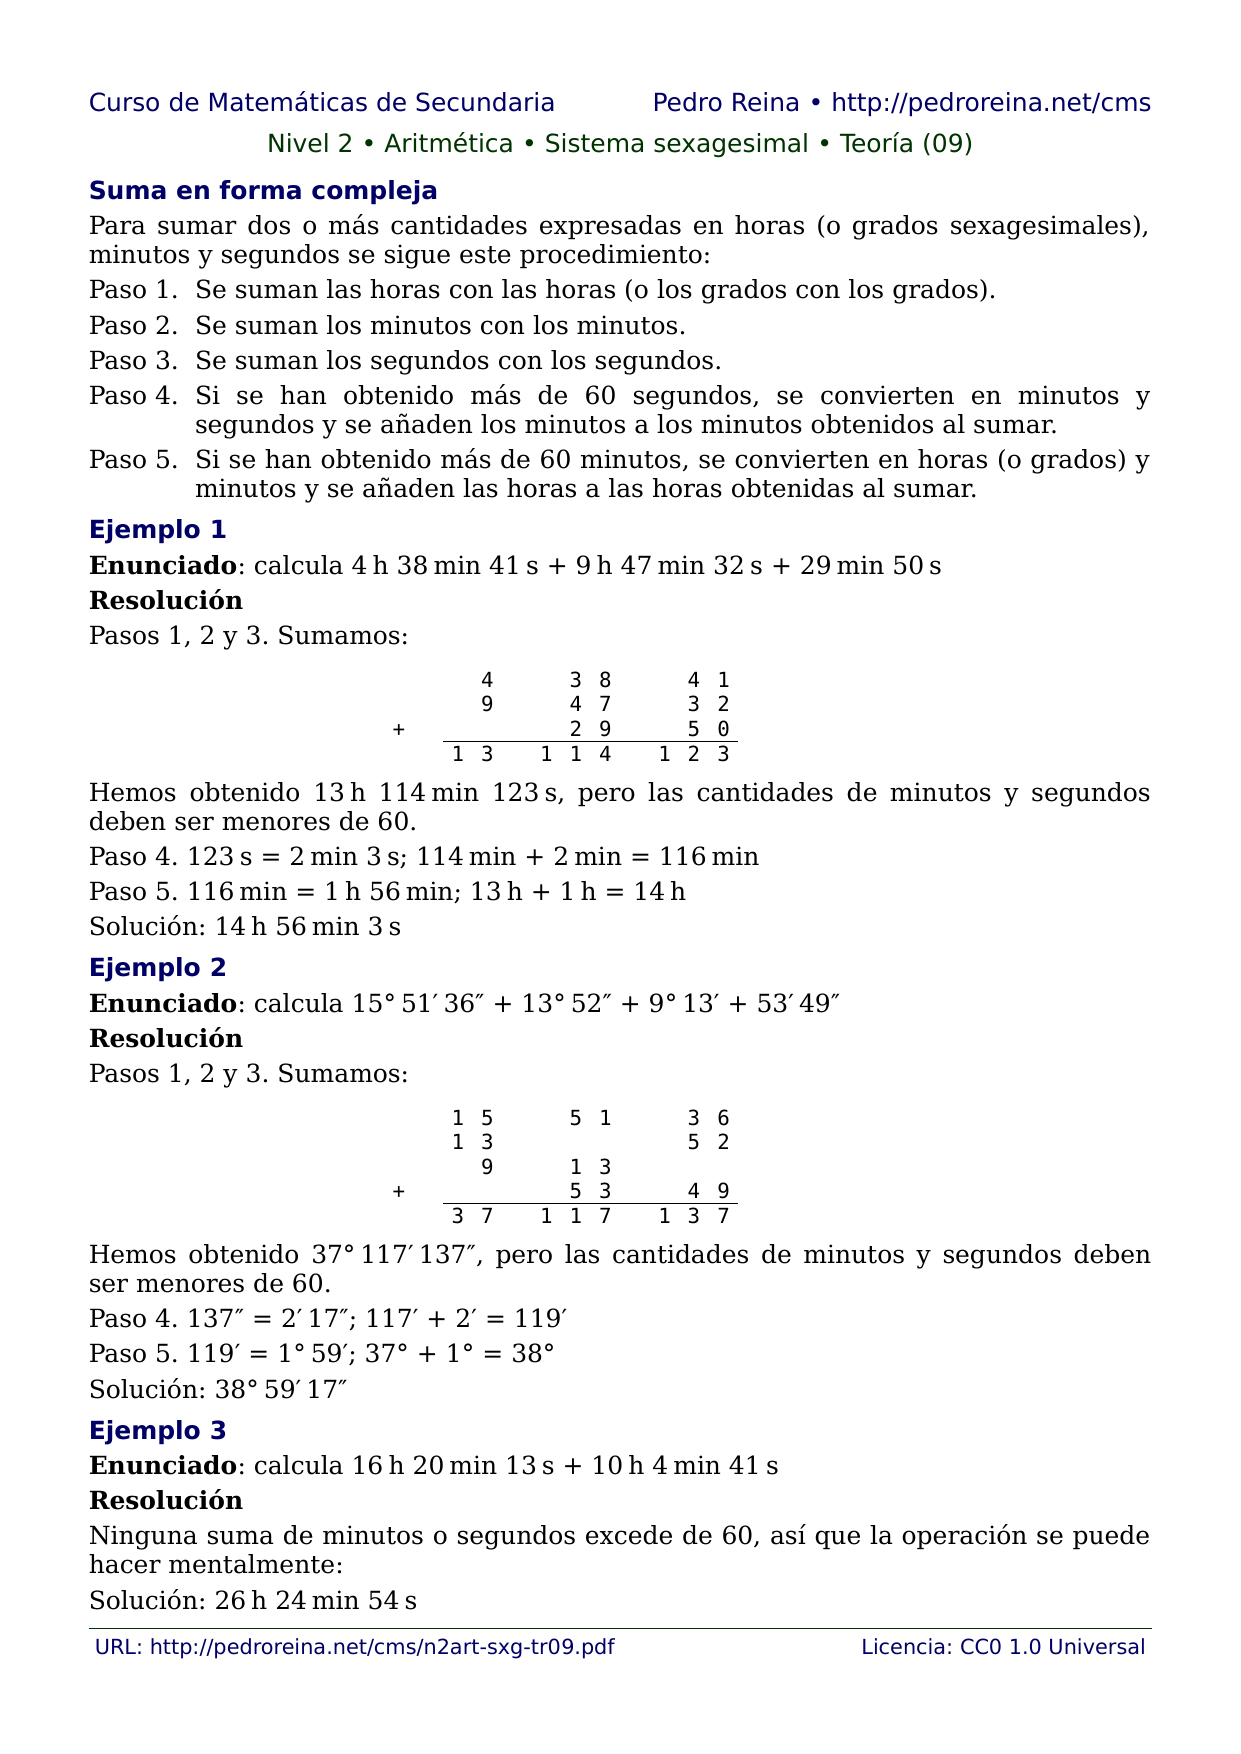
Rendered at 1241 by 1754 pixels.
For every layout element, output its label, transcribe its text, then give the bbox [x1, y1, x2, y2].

table_header [148, 668, 177, 692]
table_cell [650, 1155, 679, 1179]
table_cell [1033, 1130, 1063, 1155]
table_cell [738, 693, 768, 717]
table_cell [1063, 717, 1092, 741]
table_cell [177, 717, 207, 741]
table_cell [472, 717, 502, 741]
table_cell [89, 1155, 118, 1179]
table_cell [768, 1179, 797, 1203]
table_cell [620, 1179, 649, 1203]
table_cell [1033, 693, 1063, 717]
table_cell [1092, 1179, 1122, 1203]
table_header [89, 1106, 118, 1130]
table_cell [207, 693, 236, 717]
table_cell [177, 693, 207, 717]
table_cell [89, 693, 118, 717]
table_cell [384, 1203, 413, 1228]
table_cell [620, 1155, 649, 1179]
table_cell [325, 1179, 354, 1203]
table_header [502, 668, 531, 692]
table_header [325, 668, 354, 692]
table_cell [1063, 1203, 1092, 1228]
table_cell 0 [709, 717, 738, 741]
table_cell [148, 693, 177, 717]
table_header [443, 668, 472, 692]
table_cell 3 [679, 1204, 708, 1228]
table_cell 9 [590, 717, 620, 741]
table_cell [236, 1203, 266, 1228]
table_cell [118, 1155, 147, 1179]
text Paso 4. 137″ = 2′ 17″; 117′ + 2′ = 119′ [88, 1304, 1152, 1334]
table_cell [502, 1179, 531, 1203]
table_cell [915, 1179, 945, 1203]
table_cell [89, 1130, 118, 1155]
table_header [856, 1106, 886, 1130]
table_cell [1033, 1155, 1063, 1179]
table_cell [945, 741, 974, 766]
table_cell [118, 1179, 147, 1203]
table_header [148, 1106, 177, 1130]
table_cell 1 [443, 1130, 472, 1155]
table_cell [1033, 1179, 1063, 1203]
table_cell [856, 1155, 886, 1179]
table_cell [1033, 1203, 1063, 1228]
table_cell [797, 717, 827, 741]
table_cell [118, 1203, 147, 1228]
table_cell [1092, 1155, 1122, 1179]
table_cell [738, 1130, 768, 1155]
table_cell [502, 1130, 531, 1155]
table_cell 7 [709, 1204, 738, 1228]
table_cell [295, 717, 325, 741]
table_cell [1004, 1130, 1033, 1155]
table_cell [148, 741, 177, 766]
table_cell 2 [709, 693, 738, 717]
table_cell [207, 717, 236, 741]
table_header [1004, 1106, 1033, 1130]
table_cell [325, 1155, 354, 1179]
table_cell [118, 1130, 147, 1155]
table_cell [1004, 1203, 1033, 1228]
table_cell [561, 1130, 590, 1155]
table_cell [886, 1130, 915, 1155]
table_cell [768, 741, 797, 766]
table_cell [856, 717, 886, 741]
list Se suman los minutos con los minutos. [88, 311, 1152, 340]
table_header [384, 668, 413, 692]
text Para sumar dos o más cantidades expresadas en horas (o grados sexagesimales), minutos y segundos se sigue este procedimiento: [88, 211, 1152, 270]
table_header [915, 668, 945, 692]
table_cell [177, 1130, 207, 1155]
text Paso 4. 123 s = 2 min 3 s; 114 min + 2 min = 116 min [88, 842, 1152, 871]
table_cell [797, 1179, 827, 1203]
table_cell [738, 1179, 768, 1203]
text Enunciado: calcula 16 h 20 min 13 s + 10 h 4 min 41 s [88, 1451, 1152, 1480]
table_cell [620, 1204, 649, 1228]
table_cell [1122, 717, 1152, 741]
table_header [945, 1106, 974, 1130]
table_cell [1092, 1203, 1122, 1228]
table_header [797, 668, 827, 692]
text Paso 5. 116 min = 1 h 56 min; 13 h + 1 h = 14 h [88, 877, 1152, 907]
list Si se han obtenido más de 60 segundos, se convierten en minutos y segundos y se añaden los minutos a los minutos obtenidos al sumar. [88, 381, 1152, 439]
table_cell [207, 1203, 236, 1228]
table_header [207, 1106, 236, 1130]
table_cell [620, 717, 649, 741]
table_cell [413, 1130, 443, 1155]
table_cell 9 [472, 693, 502, 717]
table_cell [886, 741, 915, 766]
table_cell 4 [561, 693, 590, 717]
table_cell [1004, 741, 1033, 766]
table_cell [768, 693, 797, 717]
table_header 8 [590, 668, 620, 692]
table_header [354, 668, 384, 692]
table_cell 1 [561, 742, 590, 766]
table_header 3 [679, 1106, 708, 1130]
table_cell 1 [531, 742, 561, 766]
table_cell [915, 693, 945, 717]
table_header [266, 668, 295, 692]
table_cell [384, 741, 413, 766]
table_header [325, 1106, 354, 1130]
table_cell [945, 1179, 974, 1203]
table_cell [236, 1155, 266, 1179]
table_cell [856, 1130, 886, 1155]
table_cell 7 [590, 693, 620, 717]
table_cell 5 [561, 1179, 590, 1203]
table_cell [827, 1155, 856, 1179]
table_header [89, 668, 118, 692]
table_cell [1122, 693, 1152, 717]
table_cell [266, 717, 295, 741]
table_header [738, 668, 768, 692]
table_cell [236, 1179, 266, 1203]
table_header [118, 668, 147, 692]
table_cell [443, 1155, 472, 1179]
table_cell [1122, 1179, 1152, 1203]
table_cell [384, 1155, 413, 1179]
table_cell [768, 717, 797, 741]
text Paso 5. 119′ = 1° 59′; 37° + 1° = 38° [88, 1340, 1152, 1369]
table_cell [531, 1130, 561, 1155]
table_cell [650, 1130, 679, 1155]
text Nivel 2 • Aritmética • Sistema sexagesimal • Teoría (09) [88, 129, 1152, 159]
list Si se han obtenido más de 60 minutos, se convierten en horas (o grados) y minutos y se añaden las horas a las horas obtenidas al sumar. [88, 445, 1152, 504]
text Solución: 14 h 56 min 3 s [88, 912, 1152, 942]
table_cell [325, 741, 354, 766]
table_cell 3 [472, 1130, 502, 1155]
table_cell [207, 1130, 236, 1155]
table_cell [148, 1130, 177, 1155]
table_cell [797, 1203, 827, 1228]
text Enunciado: calcula 15° 51′ 36″ + 13° 52″ + 9° 13′ + 53′ 49″ [88, 989, 1152, 1018]
table_cell [1004, 717, 1033, 741]
table_cell [443, 1179, 472, 1203]
table_header [945, 668, 974, 692]
table_cell [915, 1155, 945, 1179]
table_cell 3 [590, 1155, 620, 1179]
table_cell [974, 1203, 1004, 1228]
table_cell [650, 693, 679, 717]
table_header 3 [561, 668, 590, 692]
table_cell [531, 1155, 561, 1179]
table_header [384, 1106, 413, 1130]
table_cell [797, 693, 827, 717]
table_header [827, 668, 856, 692]
table_cell [1063, 1179, 1092, 1203]
table_header [1092, 668, 1122, 692]
table_cell [89, 1179, 118, 1203]
text Curso de Matemáticas de Secundaria Pedro Reina • http://pedroreina.net/cms [88, 88, 1152, 118]
table_cell [738, 741, 768, 766]
table_header 4 [679, 668, 708, 692]
table_cell 7 [590, 1204, 620, 1228]
table_cell [118, 741, 147, 766]
table_cell 4 [679, 1179, 708, 1203]
table_cell [856, 1179, 886, 1203]
table_cell [1122, 741, 1152, 766]
table_cell [531, 1179, 561, 1203]
table_cell [945, 1130, 974, 1155]
table_cell [207, 1155, 236, 1179]
table_cell [295, 1155, 325, 1179]
table_cell 1 [561, 1155, 590, 1179]
table_cell [89, 1203, 118, 1228]
table_cell [1033, 717, 1063, 741]
table_cell [325, 693, 354, 717]
table_cell 3 [443, 1204, 472, 1228]
table_header [236, 1106, 266, 1130]
table_cell [236, 717, 266, 741]
table_cell [974, 741, 1004, 766]
table_header [1033, 668, 1063, 692]
table_header [236, 668, 266, 692]
table_cell [945, 717, 974, 741]
table_header [1092, 1106, 1122, 1130]
table_header 6 [709, 1106, 738, 1130]
table_header 1 [443, 1106, 472, 1130]
table_header [502, 1106, 531, 1130]
table_cell [207, 1179, 236, 1203]
table_cell [620, 742, 649, 766]
table_cell [1004, 1179, 1033, 1203]
table_cell [590, 1130, 620, 1155]
table_cell + [384, 717, 413, 741]
table_cell [945, 693, 974, 717]
table_header [1063, 1106, 1092, 1130]
table_cell [974, 1155, 1004, 1179]
table_cell [413, 1179, 443, 1203]
text Suma en forma compleja [88, 176, 1152, 206]
list Se suman las horas con las horas (o los grados con los grados). [88, 276, 1152, 305]
table_cell 9 [472, 1155, 502, 1179]
table_cell [827, 1130, 856, 1155]
text Hemos obtenido 13 h 114 min 123 s, pero las cantidades de minutos y segundos deben ser menores de 60. [88, 778, 1152, 836]
table_cell [915, 1130, 945, 1155]
table_cell [650, 1179, 679, 1203]
table_cell [1004, 1155, 1033, 1179]
table_cell [236, 741, 266, 766]
table_cell [886, 1203, 915, 1228]
table_cell [148, 1203, 177, 1228]
table_cell 1 [650, 742, 679, 766]
table_cell [531, 693, 561, 717]
table_header [827, 1106, 856, 1130]
table_cell 7 [472, 1204, 502, 1228]
table_cell [413, 717, 443, 741]
table_cell [886, 717, 915, 741]
table_cell 5 [679, 717, 708, 741]
table_cell [266, 1130, 295, 1155]
table_cell [945, 1155, 974, 1179]
table_cell [413, 693, 443, 717]
table_cell [856, 741, 886, 766]
table_cell [1063, 741, 1092, 766]
table_cell [295, 693, 325, 717]
text Solución: 26 h 24 min 54 s [88, 1586, 1152, 1615]
table_header 4 [472, 668, 502, 692]
table_header [886, 668, 915, 692]
table_cell [413, 741, 443, 766]
text Solución: 38° 59′ 17″ [88, 1375, 1152, 1404]
table_cell [177, 741, 207, 766]
table_cell [915, 741, 945, 766]
table_cell [354, 741, 384, 766]
table_cell [148, 1155, 177, 1179]
table_cell [679, 1155, 708, 1179]
table_cell [502, 742, 531, 766]
table_cell [709, 1155, 738, 1179]
table_cell [325, 1130, 354, 1155]
table_cell [1033, 741, 1063, 766]
text Pasos 1, 2 y 3. Sumamos: [88, 621, 1152, 650]
table_cell [945, 1203, 974, 1228]
table_cell [738, 1155, 768, 1179]
table_cell 5 [679, 1130, 708, 1155]
text Ejemplo 2 [88, 953, 1152, 983]
table_cell [472, 1179, 502, 1203]
table_cell [856, 693, 886, 717]
table_cell 1 [561, 1204, 590, 1228]
table_cell [502, 1204, 531, 1228]
table_cell [384, 1130, 413, 1155]
table_header [118, 1106, 147, 1130]
table_header [768, 668, 797, 692]
table_cell 1 [443, 742, 472, 766]
table_cell [1122, 1203, 1152, 1228]
table_cell [1063, 1155, 1092, 1179]
table_cell [1092, 1130, 1122, 1155]
table_cell [295, 1130, 325, 1155]
table_cell [89, 717, 118, 741]
text Ejemplo 1 [88, 516, 1152, 545]
table_header [974, 1106, 1004, 1130]
table_header [207, 668, 236, 692]
table_cell [413, 1155, 443, 1179]
table_header 1 [709, 668, 738, 692]
table_header [177, 668, 207, 692]
table_cell [502, 693, 531, 717]
list Se suman los segundos con los segundos. [88, 346, 1152, 375]
table_header [413, 668, 443, 692]
table_cell [886, 1179, 915, 1203]
table_cell 3 [679, 693, 708, 717]
table_cell [354, 1203, 384, 1228]
table_header [797, 1106, 827, 1130]
table_header [354, 1106, 384, 1130]
table_cell [236, 693, 266, 717]
table_cell [384, 693, 413, 717]
text Hemos obtenido 37° 117′ 137″, pero las cantidades de minutos y segundos deben ser menores de 60. [88, 1240, 1152, 1299]
table_header [915, 1106, 945, 1130]
table_cell [827, 741, 856, 766]
table_cell [1004, 693, 1033, 717]
table_cell [266, 741, 295, 766]
table_header [1063, 668, 1092, 692]
table_cell [1092, 741, 1122, 766]
table_cell [886, 1155, 915, 1179]
table_cell [325, 717, 354, 741]
table_cell [650, 717, 679, 741]
table_cell [148, 1179, 177, 1203]
table_cell [974, 717, 1004, 741]
table_cell [89, 741, 118, 766]
table_cell [354, 1155, 384, 1179]
table_header 5 [472, 1106, 502, 1130]
table_cell [295, 741, 325, 766]
table_header [738, 1106, 768, 1130]
table_cell [443, 717, 472, 741]
table_cell [738, 1203, 768, 1228]
table_header [1122, 668, 1152, 692]
table_cell [738, 717, 768, 741]
table_cell + [384, 1179, 413, 1203]
table_header [295, 1106, 325, 1130]
table_cell 4 [590, 742, 620, 766]
table_cell 3 [709, 742, 738, 766]
table_cell 1 [531, 1204, 561, 1228]
table_header [266, 1106, 295, 1130]
table_header [177, 1106, 207, 1130]
table_cell [266, 1203, 295, 1228]
table_header [886, 1106, 915, 1130]
table_cell [856, 1203, 886, 1228]
table_cell 1 [650, 1204, 679, 1228]
table_header [768, 1106, 797, 1130]
table_cell [354, 1130, 384, 1155]
table_cell [354, 693, 384, 717]
table_cell 9 [709, 1179, 738, 1203]
table_header [856, 668, 886, 692]
table_header [1122, 1106, 1152, 1130]
table_cell [974, 1130, 1004, 1155]
table_cell [620, 693, 649, 717]
table_cell [915, 1203, 945, 1228]
table_header 1 [590, 1106, 620, 1130]
table_cell [502, 1155, 531, 1179]
table_cell [236, 1130, 266, 1155]
table_cell [266, 693, 295, 717]
table_cell [1122, 1155, 1152, 1179]
table_header [295, 668, 325, 692]
table_cell [295, 1179, 325, 1203]
table_header [650, 668, 679, 692]
table_cell [827, 693, 856, 717]
table_header [413, 1106, 443, 1130]
table_header [1004, 668, 1033, 692]
table_cell [207, 741, 236, 766]
text Pasos 1, 2 y 3. Sumamos: [88, 1059, 1152, 1088]
table_cell [413, 1203, 443, 1228]
text Resolución [88, 586, 1152, 615]
table_cell [266, 1155, 295, 1179]
table_cell [797, 1155, 827, 1179]
table_cell 2 [561, 717, 590, 741]
table_cell [827, 1203, 856, 1228]
table_cell [974, 693, 1004, 717]
table_cell 3 [590, 1179, 620, 1203]
table_cell [827, 1179, 856, 1203]
table_cell [295, 1203, 325, 1228]
table_header [650, 1106, 679, 1130]
table_cell [1063, 1130, 1092, 1155]
table_cell [797, 741, 827, 766]
text Resolución [88, 1024, 1152, 1053]
table_cell 2 [709, 1130, 738, 1155]
text Enunciado: calcula 4 h 38 min 41 s + 9 h 47 min 32 s + 29 min 50 s [88, 551, 1152, 580]
table_cell [768, 1130, 797, 1155]
table_cell [531, 717, 561, 741]
table_header [531, 668, 561, 692]
table_cell [768, 1203, 797, 1228]
table_cell 3 [472, 742, 502, 766]
table_cell [915, 717, 945, 741]
table_cell [118, 693, 147, 717]
table_cell [148, 717, 177, 741]
text Resolución [88, 1486, 1152, 1516]
table_cell [502, 717, 531, 741]
table_cell [118, 717, 147, 741]
table_cell [1092, 717, 1122, 741]
table_header [620, 1106, 649, 1130]
table_cell [886, 693, 915, 717]
table_header 5 [561, 1106, 590, 1130]
table_header [620, 668, 649, 692]
table_cell [827, 717, 856, 741]
table_cell [1063, 693, 1092, 717]
table_cell [266, 1179, 295, 1203]
table_cell [620, 1130, 649, 1155]
table_cell [177, 1155, 207, 1179]
text Ninguna suma de minutos o segundos excede de 60, así que la operación se puede hacer mentalmente: [88, 1522, 1152, 1580]
table_cell [974, 1179, 1004, 1203]
table_cell [797, 1130, 827, 1155]
table_cell [354, 1179, 384, 1203]
table_cell [1122, 1130, 1152, 1155]
table_cell [325, 1203, 354, 1228]
table_cell [1092, 693, 1122, 717]
table_cell [354, 717, 384, 741]
table_cell [177, 1203, 207, 1228]
table_cell 2 [679, 742, 708, 766]
table_cell [177, 1179, 207, 1203]
table_cell [768, 1155, 797, 1179]
table_cell [443, 693, 472, 717]
text Ejemplo 3 [88, 1416, 1152, 1445]
table_header [974, 668, 1004, 692]
table_header [531, 1106, 561, 1130]
table_header [1033, 1106, 1063, 1130]
